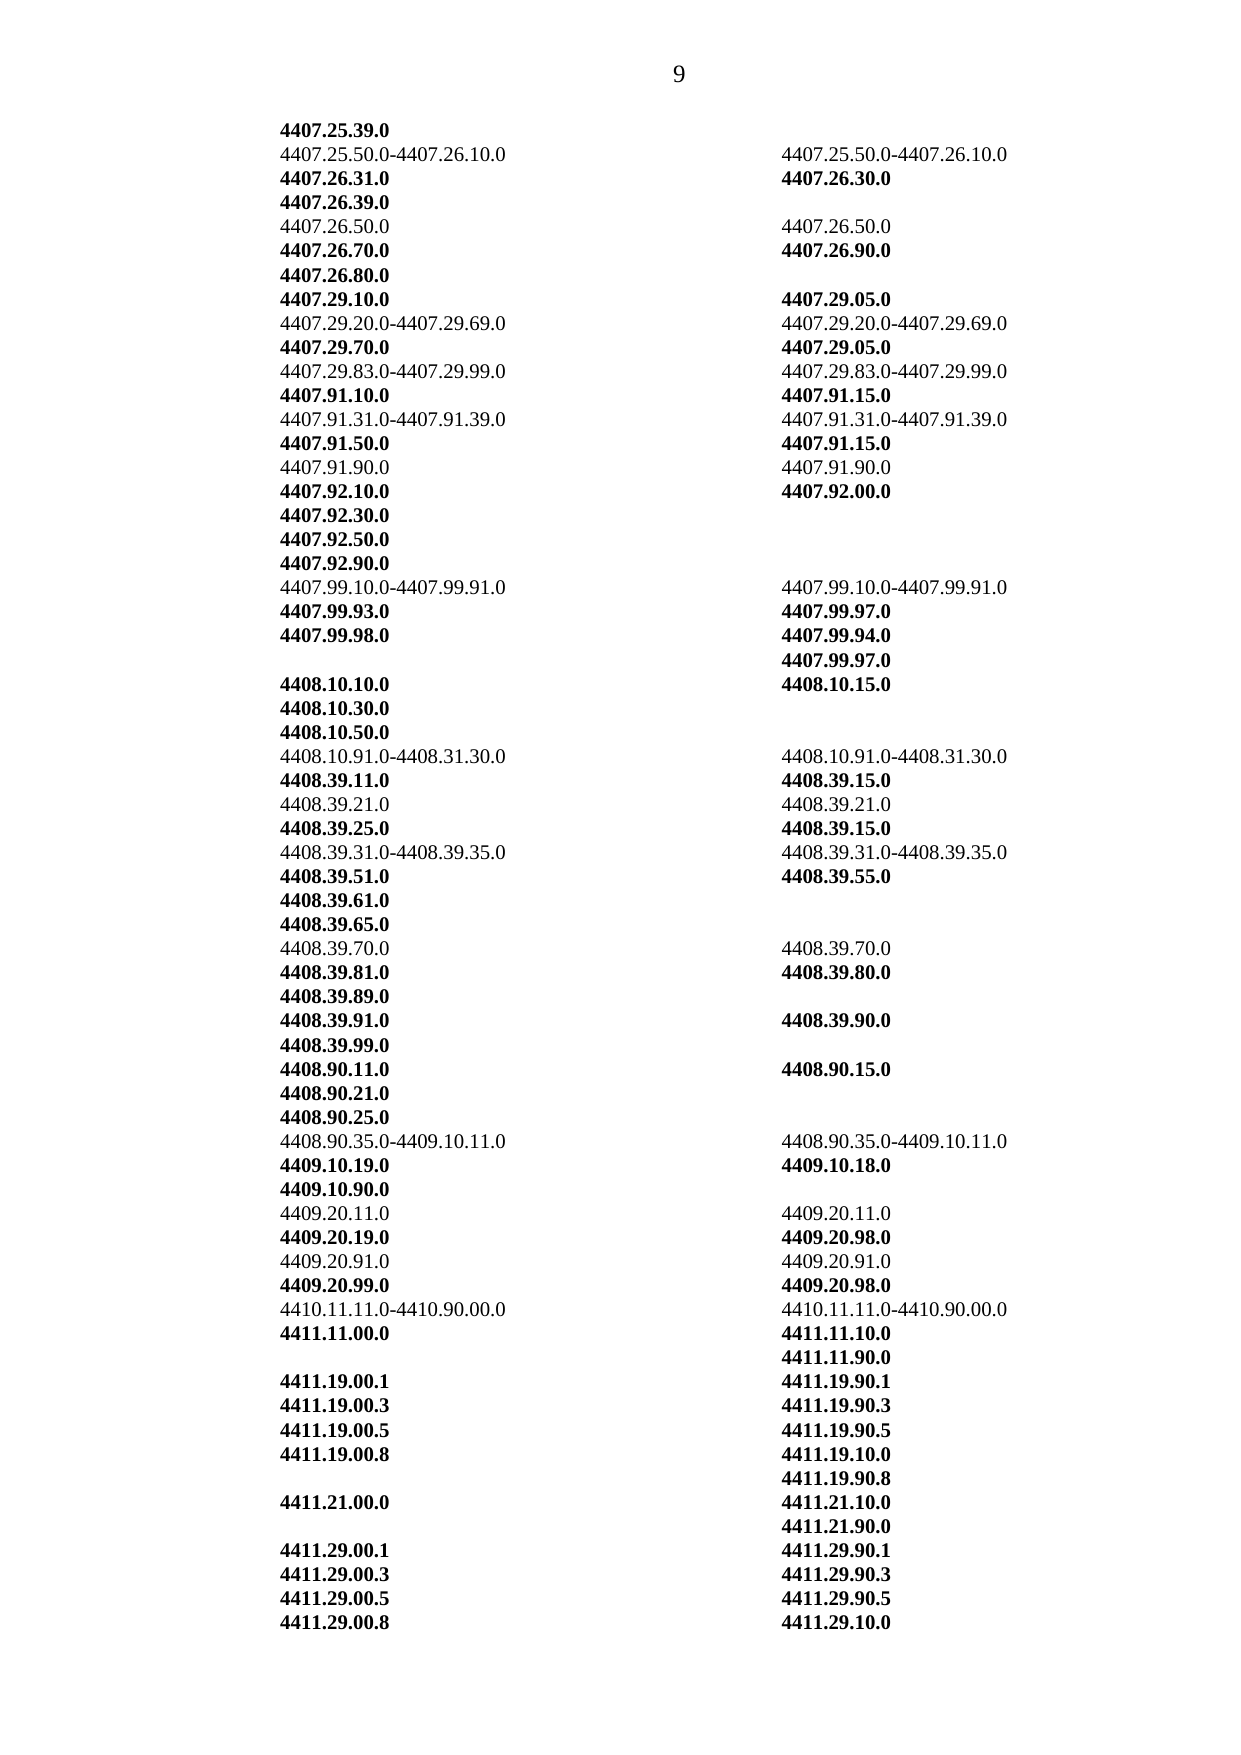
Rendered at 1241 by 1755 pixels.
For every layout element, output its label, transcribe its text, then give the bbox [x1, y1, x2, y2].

table_cell 4409.10.18.0 [679, 1153, 1181, 1201]
table_cell 4407.26.70.0 4407.26.80.0 [177, 239, 679, 287]
table_cell 4411.19.90.3 [679, 1394, 1181, 1417]
table_cell 4407.26.50.0 [679, 214, 1181, 238]
table_cell 4407.99.98.0 [177, 624, 679, 672]
table_cell 4407.25.50.0-4407.26.10.0 [177, 142, 679, 166]
table_cell 4408.39.80.0 [679, 960, 1181, 1008]
table_cell 4407.92.10.0 4407.92.30.0 4407.92.50.0 4407.92.90.0 [177, 479, 679, 575]
table_cell 4407.99.94.0 4407.99.97.0 [679, 624, 1181, 672]
table_cell 4407.25.39.0 [177, 118, 679, 142]
table_cell 4408.39.70.0 [177, 936, 679, 960]
table_cell 4411.21.00.0 [177, 1490, 679, 1538]
table_cell 4408.39.55.0 [679, 864, 1181, 936]
table_cell 4408.10.91.0-4408.31.30.0 [177, 744, 679, 768]
table_cell 4407.29.20.0-4407.29.69.0 [177, 311, 679, 335]
table_cell 4408.10.15.0 [679, 672, 1181, 744]
table_cell 4409.20.99.0 [177, 1273, 679, 1297]
table_cell 4411.29.90.5 [679, 1586, 1181, 1610]
table_cell 4411.19.00.8 [177, 1442, 679, 1490]
table_cell 4411.19.10.0 4411.19.90.8 [679, 1442, 1181, 1490]
table_cell 4407.91.10.0 [177, 383, 679, 407]
table_cell 4407.91.90.0 [679, 455, 1181, 479]
table_cell 4407.91.31.0-4407.91.39.0 [177, 407, 679, 431]
table_cell 4411.29.90.3 [679, 1562, 1181, 1586]
table_cell 4408.39.31.0-4408.39.35.0 [679, 840, 1181, 864]
table_cell 4408.90.35.0-4409.10.11.0 [177, 1129, 679, 1153]
table_cell 4411.29.10.0 [679, 1610, 1181, 1634]
table_cell 4411.19.90.1 [679, 1369, 1181, 1393]
table_cell 4407.29.83.0-4407.29.99.0 [679, 359, 1181, 383]
table_cell 4408.90.11.0 4408.90.21.0 4408.90.25.0 [177, 1057, 679, 1129]
table_cell 4409.20.91.0 [177, 1249, 679, 1273]
table_cell 4407.29.70.0 [177, 335, 679, 359]
table_cell 4408.39.81.0 4408.39.89.0 [177, 960, 679, 1008]
table_cell 4408.39.15.0 [679, 768, 1181, 792]
table_cell 4407.26.31.0 4407.26.39.0 [177, 166, 679, 214]
table_cell 4411.19.00.3 [177, 1394, 679, 1417]
table_cell 4408.39.70.0 [679, 936, 1181, 960]
table_cell 4407.29.20.0-4407.29.69.0 [679, 311, 1181, 335]
table_cell 4408.39.25.0 [177, 816, 679, 840]
table_cell 4407.91.90.0 [177, 455, 679, 479]
table_cell 4408.10.10.0 4408.10.30.0 4408.10.50.0 [177, 672, 679, 744]
table_cell 4407.29.83.0-4407.29.99.0 [177, 359, 679, 383]
table_cell 4407.99.93.0 [177, 599, 679, 623]
table_cell 4408.39.90.0 [679, 1009, 1181, 1057]
table_cell 4408.39.11.0 [177, 768, 679, 792]
table_cell [679, 118, 1181, 142]
table_cell 4407.92.00.0 [679, 479, 1181, 575]
table_cell 4407.91.31.0-4407.91.39.0 [679, 407, 1181, 431]
table_cell 4411.29.00.8 [177, 1610, 679, 1634]
table_cell 4407.91.50.0 [177, 431, 679, 455]
table_cell 4407.91.15.0 [679, 431, 1181, 455]
table_cell 4408.39.31.0-4408.39.35.0 [177, 840, 679, 864]
table_cell 4408.39.21.0 [177, 792, 679, 816]
table_cell 4409.20.19.0 [177, 1225, 679, 1249]
table_cell 4407.91.15.0 [679, 383, 1181, 407]
table_cell 4407.26.50.0 [177, 214, 679, 238]
table_cell 4407.26.30.0 [679, 166, 1181, 214]
table_cell 4408.90.15.0 [679, 1057, 1181, 1129]
table_cell 4407.26.90.0 [679, 239, 1181, 287]
table_cell 4408.39.91.0 4408.39.99.0 [177, 1009, 679, 1057]
table_cell 4409.20.98.0 [679, 1273, 1181, 1297]
table_cell 4411.11.00.0 [177, 1321, 679, 1369]
table_cell 4407.99.10.0-4407.99.91.0 [177, 575, 679, 599]
table_cell 4409.20.98.0 [679, 1225, 1181, 1249]
table_cell 4409.20.91.0 [679, 1249, 1181, 1273]
table_cell 4410.11.11.0-4410.90.00.0 [679, 1297, 1181, 1321]
table_cell 4411.19.90.5 [679, 1418, 1181, 1442]
table_cell 4409.20.11.0 [177, 1201, 679, 1225]
table_cell 4411.19.00.1 [177, 1369, 679, 1393]
table_cell 4408.10.91.0-4408.31.30.0 [679, 744, 1181, 768]
table_cell 4411.29.00.3 [177, 1562, 679, 1586]
table_cell 4407.25.50.0-4407.26.10.0 [679, 142, 1181, 166]
table_cell 4411.29.00.1 [177, 1538, 679, 1562]
table_cell 4409.10.19.0 4409.10.90.0 [177, 1153, 679, 1201]
table_cell 4411.21.10.0 4411.21.90.0 [679, 1490, 1181, 1538]
table_cell 4407.29.05.0 [679, 335, 1181, 359]
table_cell 4411.19.00.5 [177, 1418, 679, 1442]
table_cell 4408.90.35.0-4409.10.11.0 [679, 1129, 1181, 1153]
table_cell 4411.11.10.0 4411.11.90.0 [679, 1321, 1181, 1369]
table_cell 4407.29.05.0 [679, 287, 1181, 311]
table_cell 4410.11.11.0-4410.90.00.0 [177, 1297, 679, 1321]
table_cell 4411.29.90.1 [679, 1538, 1181, 1562]
table_cell 4407.99.97.0 [679, 599, 1181, 623]
table_cell 4408.39.51.0 4408.39.61.0 4408.39.65.0 [177, 864, 679, 936]
table_cell 4409.20.11.0 [679, 1201, 1181, 1225]
table_cell 4407.29.10.0 [177, 287, 679, 311]
table_cell 4411.29.00.5 [177, 1586, 679, 1610]
table_cell 4408.39.15.0 [679, 816, 1181, 840]
table_cell 4407.99.10.0-4407.99.91.0 [679, 575, 1181, 599]
table_cell 4408.39.21.0 [679, 792, 1181, 816]
